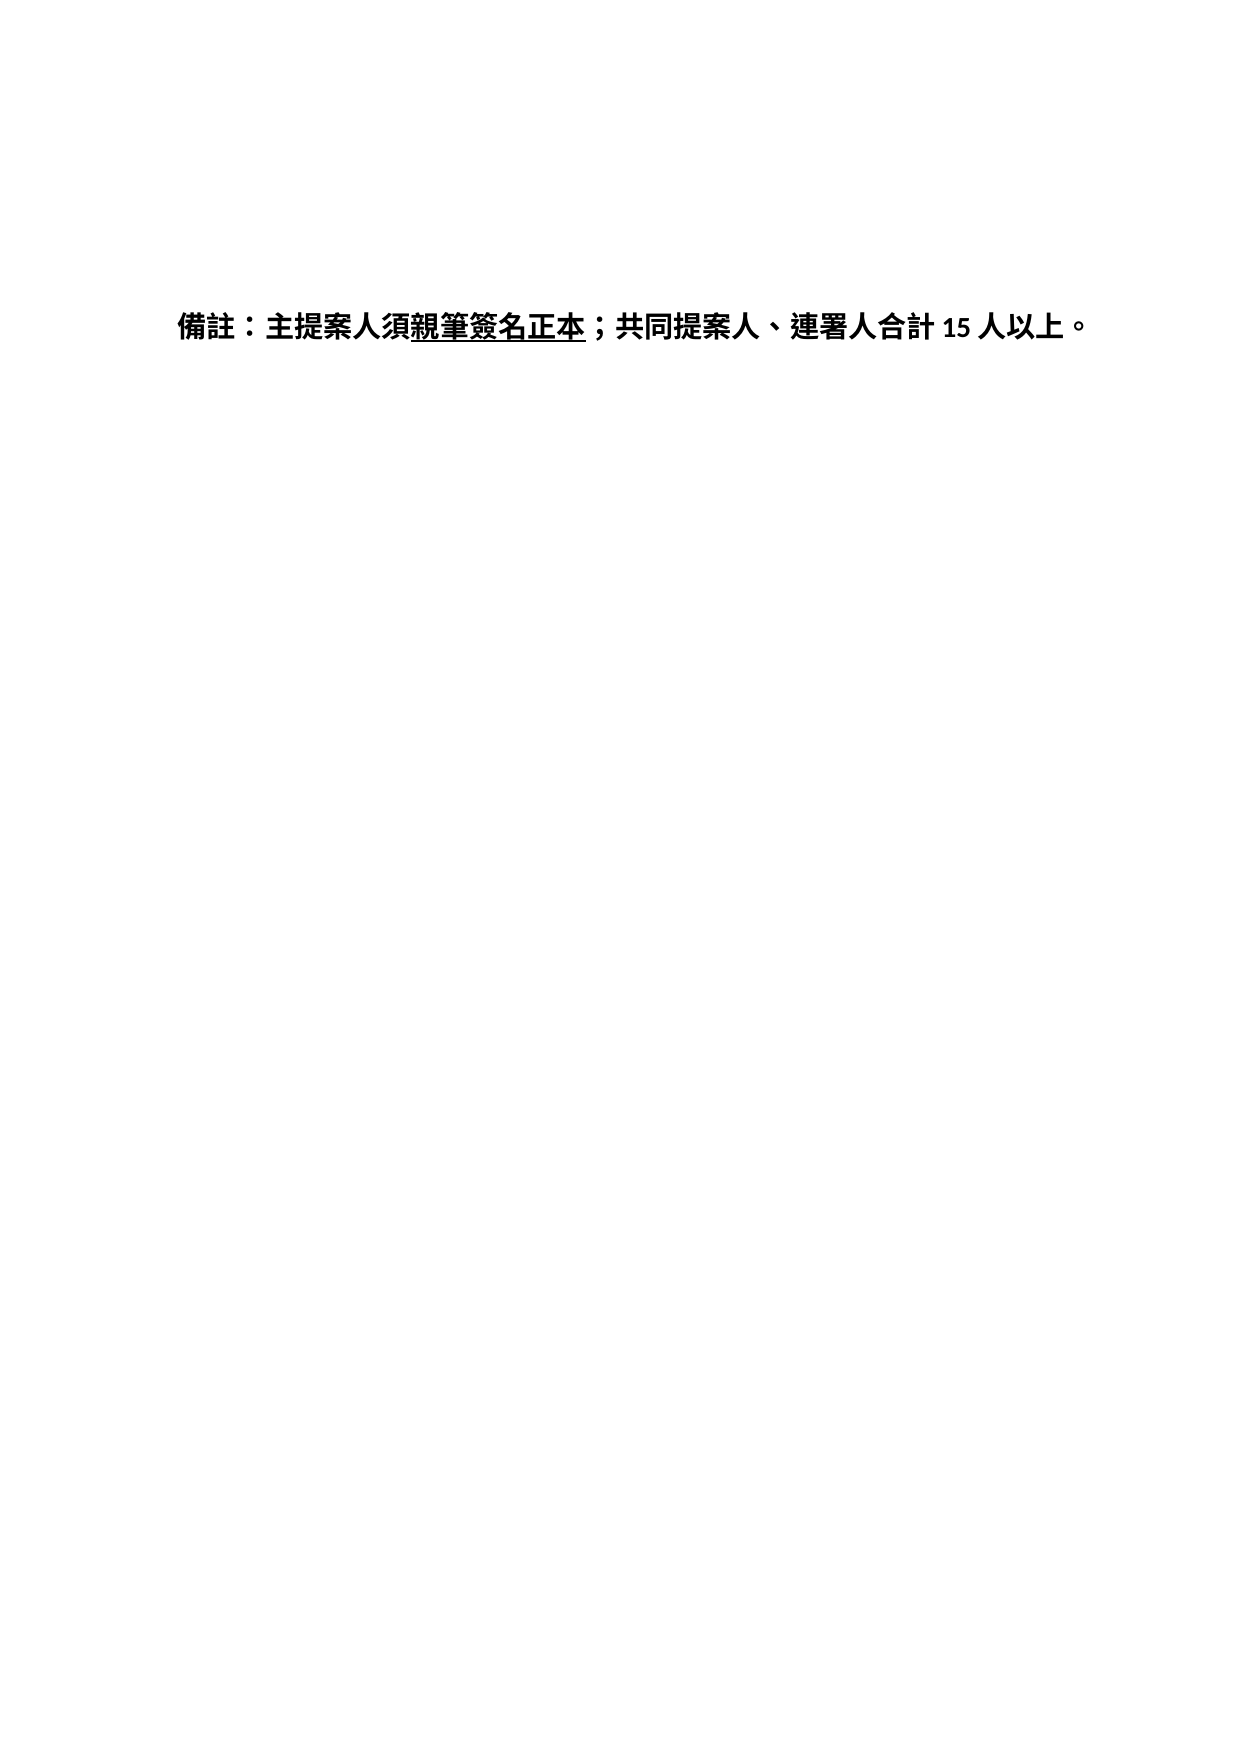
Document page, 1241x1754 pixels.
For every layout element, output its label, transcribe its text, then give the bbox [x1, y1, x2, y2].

text 備註：主提案人須親筆簽名正本；共同提案人、連署人合計15人以上。 [177, 283, 1092, 346]
